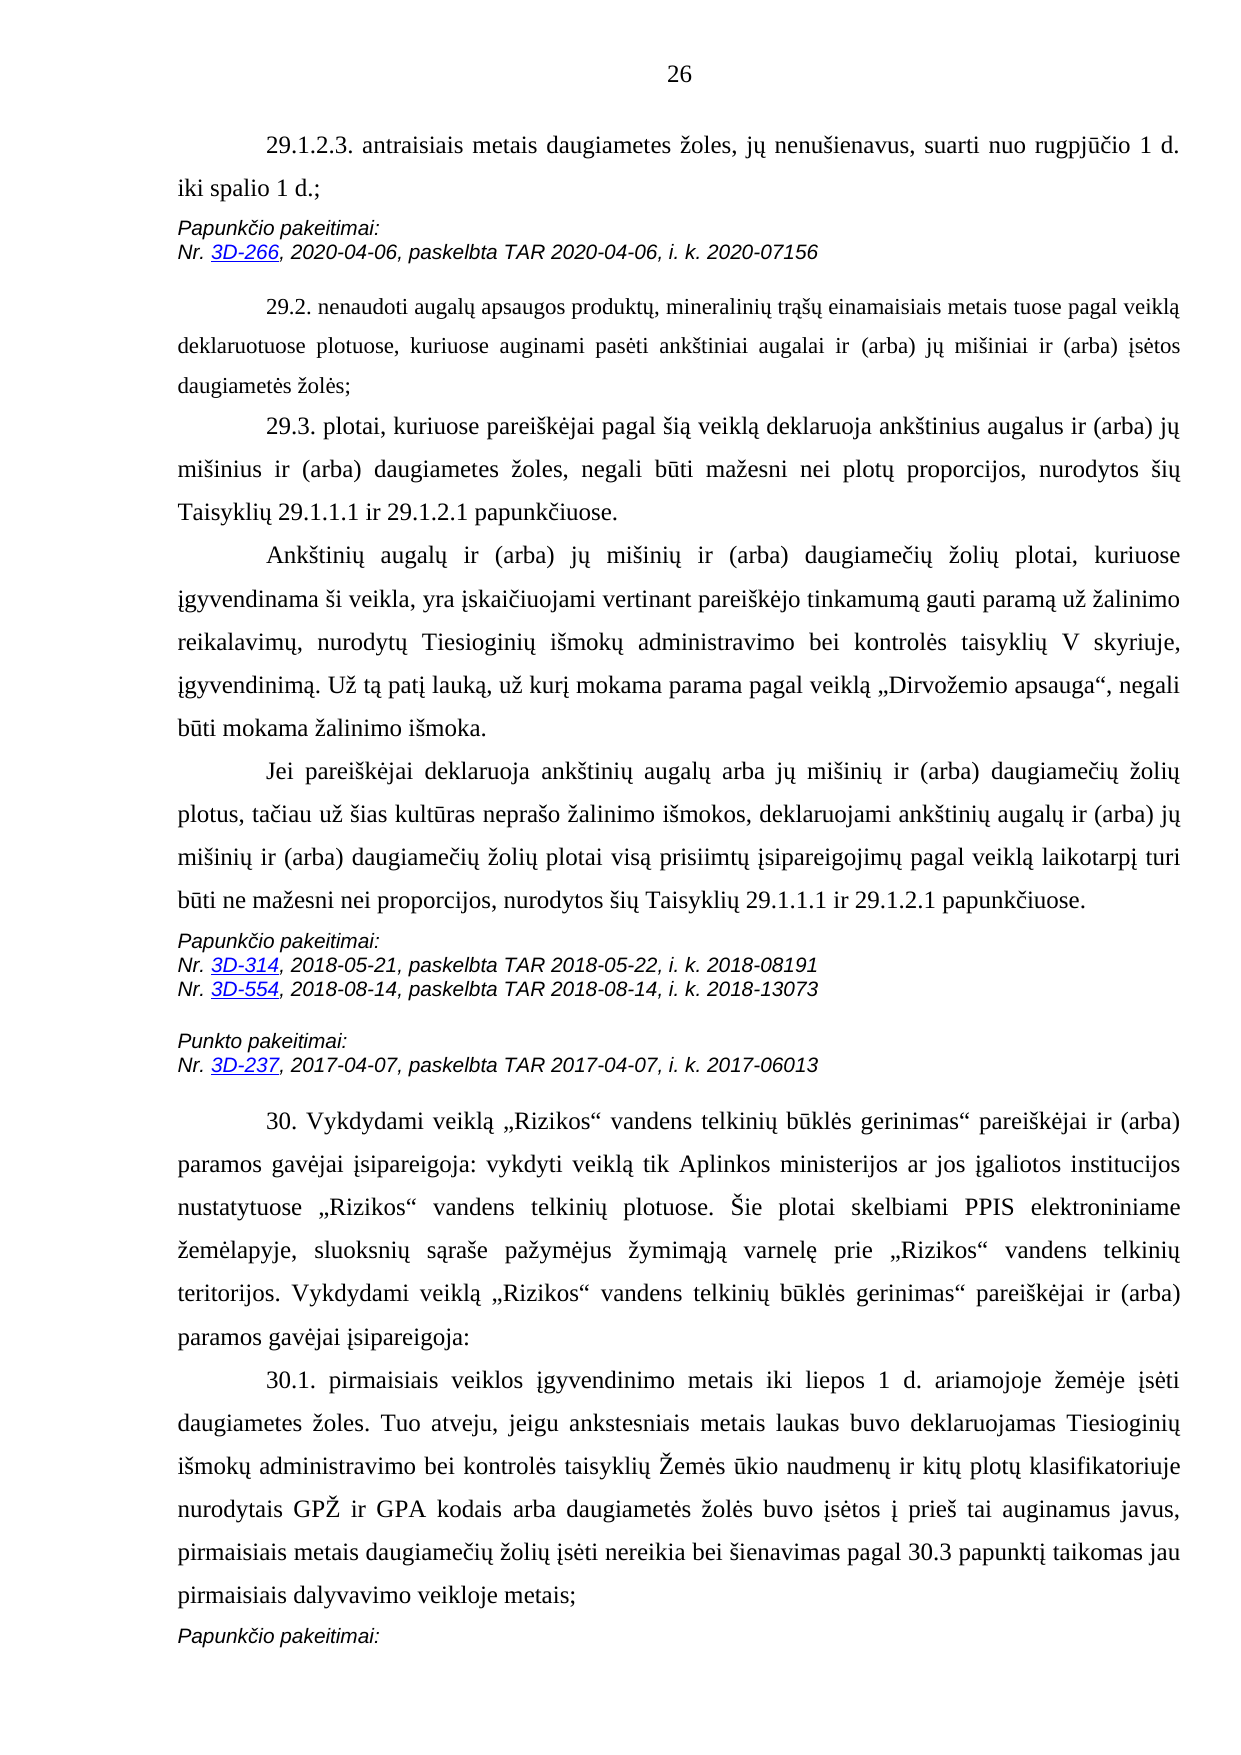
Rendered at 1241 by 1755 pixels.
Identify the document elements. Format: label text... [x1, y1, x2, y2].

text Punkto pakeitimai: [177, 1029, 1181, 1053]
text 29.1.2.3. antraisiais metais daugiametes žoles, jų nenušienavus, suarti nuo rugpjūčio 1 d. iki spalio 1 d.; [177, 130, 1181, 202]
text Nr. 3D-237, 2017-04-07, paskelbta TAR 2017-04-07, i. k. 2017-06013 [177, 1053, 1181, 1077]
text 30.1. pirmaisiais veiklos įgyvendinimo metais iki liepos 1 d. ariamojoje žemėje įsėti daugiametes žoles. Tuo atveju, jeigu ankstesniais metais laukas buvo deklaruojamas Tiesioginių išmokų administravimo bei kontrolės taisyklių Žemės ūkio naudmenų ir kitų plotų klasifikatoriuje nurodytais GPŽ ir GPA kodais arba daugiametės žolės buvo įsėtos į prieš tai auginamus javus, pirmaisiais metais daugiamečių žolių įsėti nereikia bei šienavimas pagal 30.3 papunktį taikomas jau pirmaisiais dalyvavimo veikloje metais; [177, 1365, 1181, 1609]
text Ankštinių augalų ir (arba) jų mišinių ir (arba) daugiamečių žolių plotai, kuriuose įgyvendinama ši veikla, yra įskaičiuojami vertinant pareiškėjo tinkamumą gauti paramą už žalinimo reikalavimų, nurodytų Tiesioginių išmokų administravimo bei kontrolės taisyklių V skyriuje, įgyvendinimą. Už tą patį lauką, už kurį mokama parama pagal veiklą „Dirvožemio apsauga“, negali būti mokama žalinimo išmoka. [177, 541, 1181, 742]
text Nr. 3D-266, 2020-04-06, paskelbta TAR 2020-04-06, i. k. 2020-07156 [177, 240, 1181, 264]
text Nr. 3D-554, 2018-08-14, paskelbta TAR 2018-08-14, i. k. 2018-13073 [177, 977, 1181, 1001]
text 29.2. nenaudoti augalų apsaugos produktų, mineralinių trąšų einamaisiais metais tuose pagal veiklą deklaruotuose plotuose, kuriuose auginami pasėti ankštiniai augalai ir (arba) jų mišiniai ir (arba) įsėtos daugiametės žolės; [177, 293, 1181, 398]
text 30. Vykdydami veiklą „Rizikos“ vandens telkinių būklės gerinimas“ pareiškėjai ir (arba) paramos gavėjai įsipareigoja: vykdyti veiklą tik Aplinkos ministerijos ar jos įgaliotos institucijos nustatytuose „Rizikos“ vandens telkinių plotuose. Šie plotai skelbiami PPIS elektroniniame žemėlapyje, sluoksnių sąraše pažymėjus žymimąją varnelę prie „Rizikos“ vandens telkinių teritorijos. Vykdydami veiklą „Rizikos“ vandens telkinių būklės gerinimas“ pareiškėjai ir (arba) paramos gavėjai įsipareigoja: [177, 1106, 1181, 1350]
text 29.3. plotai, kuriuose pareiškėjai pagal šią veiklą deklaruoja ankštinius augalus ir (arba) jų mišinius ir (arba) daugiametes žoles, negali būti mažesni nei plotų proporcijos, nurodytos šių Taisyklių 29.1.1.1 ir 29.1.2.1 papunkčiuose. [177, 411, 1181, 526]
text Papunkčio pakeitimai: [177, 1623, 1181, 1647]
text Nr. 3D-314, 2018-05-21, paskelbta TAR 2018-05-22, i. k. 2018-08191 [177, 953, 1181, 977]
text Papunkčio pakeitimai: [177, 216, 1181, 240]
text Jei pareiškėjai deklaruoja ankštinių augalų arba jų mišinių ir (arba) daugiamečių žolių plotus, tačiau už šias kultūras neprašo žalinimo išmokos, deklaruojami ankštinių augalų ir (arba) jų mišinių ir (arba) daugiamečių žolių plotai visą prisiimtų įsipareigojimų pagal veiklą laikotarpį turi būti ne mažesni nei proporcijos, nurodytos šių Taisyklių 29.1.1.1 ir 29.1.2.1 papunkčiuose. [177, 756, 1181, 914]
text Papunkčio pakeitimai: [177, 929, 1181, 953]
